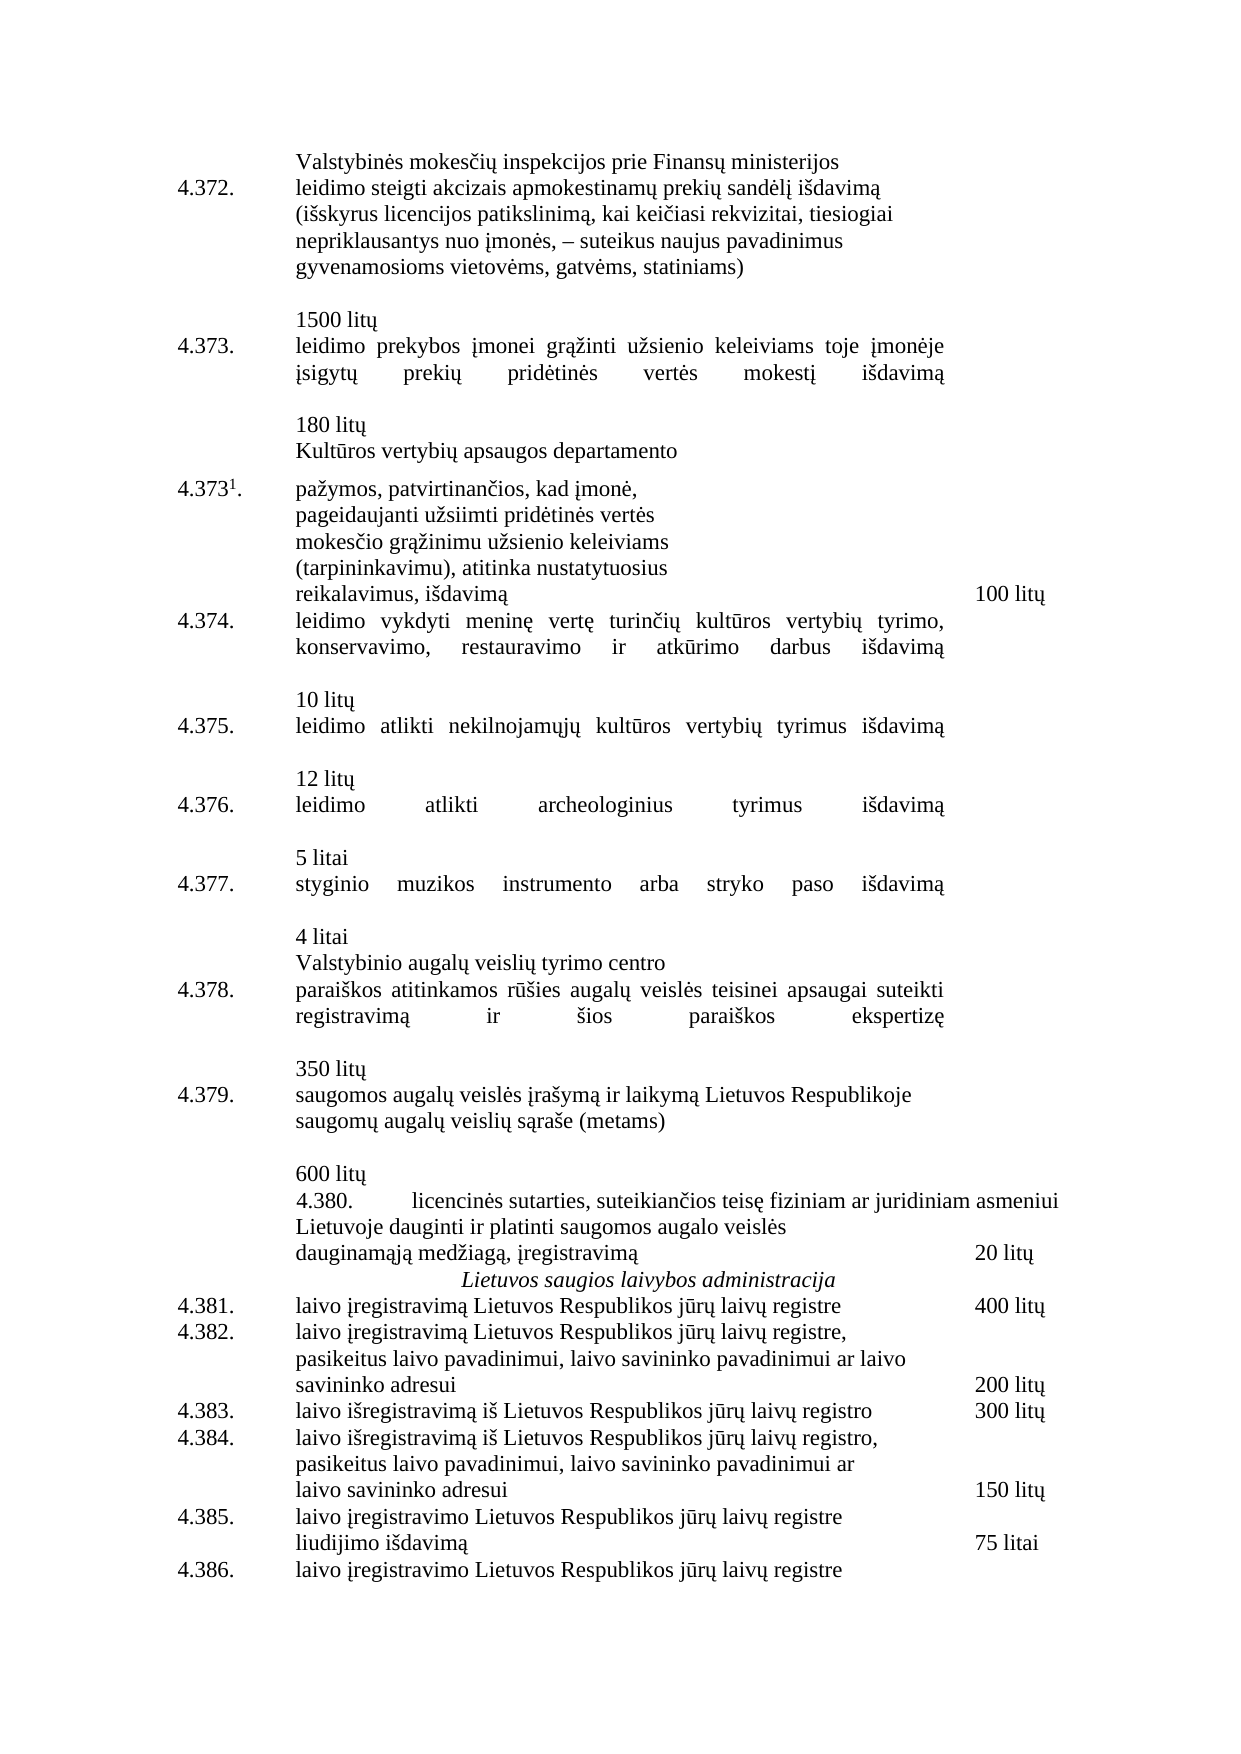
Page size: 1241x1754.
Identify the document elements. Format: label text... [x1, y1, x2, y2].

text Lietuvoje dauginti ir platinti saugomos augalo veislės [177, 1213, 1122, 1239]
list licencinės sutarties, suteikiančios teisę fiziniam ar juridiniam asmeniui [293, 1187, 1122, 1213]
text (tarpininkavimu), atitinka nustatytuosius [177, 554, 1122, 581]
text 4.376. leidimo atlikti archeologinius tyrimus išdavimą 5 litai [177, 791, 945, 870]
text 4.378. paraiškos atitinkamos rūšies augalų veislės teisinei apsaugai suteikti registravimą ir šios paraiškos ekspertizę 350 litų [177, 976, 945, 1081]
text pageidaujanti užsiimti pridėtinės vertės [177, 501, 1122, 528]
text 4.3731. pažymos, patvirtinančios, kad įmonė, [177, 464, 1122, 501]
text 4.375. leidimo atlikti nekilnojamųjų kultūros vertybių tyrimus išdavimą 12 litų [177, 712, 945, 791]
text 4.374. leidimo vykdyti meninę vertę turinčių kultūros vertybių tyrimo, konservavimo, restauravimo ir atkūrimo darbus išdavimą 10 litų [177, 607, 945, 712]
text laivo savininko adresui 150 litų [177, 1477, 1122, 1503]
text Kultūros vertybių apsaugos departamento [177, 438, 945, 464]
text dauginamąją medžiagą, įregistravimą 20 litų [177, 1239, 1122, 1266]
text pasikeitus laivo pavadinimui, laivo savininko pavadinimui ar [177, 1450, 1122, 1477]
text 4.373. leidimo prekybos įmonei grąžinti užsienio keleiviams toje įmonėje įsigytų prekių pridėtinės vertės mokestį išdavimą 180 litų [177, 332, 945, 438]
text 4.383. laivo išregistravimą iš Lietuvos Respublikos jūrų laivų registro 300 litų [177, 1397, 1122, 1424]
text Valstybinės mokesčių inspekcijos prie Finansų ministerijos [177, 148, 945, 174]
text 4.381. laivo įregistravimą Lietuvos Respublikos jūrų laivų registre 400 litų [177, 1292, 1122, 1318]
text 4.372. leidimo steigti akcizais apmokestinamų prekių sandėlį išdavimą (išskyrus licencijos patikslinimą, kai keičiasi rekvizitai, tiesiogiai nepriklausantys nuo įmonės, – suteikus naujus pavadinimus gyvenamosioms vietovėms, gatvėms, statiniams) 1500 litų [177, 174, 945, 332]
text liudijimo išdavimą 75 litai [177, 1529, 1122, 1556]
text 4.379. saugomos augalų veislės įrašymą ir laikymą Lietuvos Respublikoje saugomų augalų veislių sąraše (metams) 600 litų [177, 1081, 945, 1187]
text savininko adresui 200 litų [177, 1371, 1122, 1397]
text mokesčio grąžinimu užsienio keleiviams [177, 528, 1122, 554]
text Lietuvos saugios laivybos administracija [177, 1266, 1122, 1292]
text 4.377. styginio muzikos instrumento arba stryko paso išdavimą 4 litai [177, 870, 945, 949]
text Valstybinio augalų veislių tyrimo centro [177, 949, 945, 976]
text 4.382. laivo įregistravimą Lietuvos Respublikos jūrų laivų registre, [177, 1318, 1122, 1345]
text reikalavimus, išdavimą 100 litų [295, 581, 1122, 607]
text 4.385. laivo įregistravimo Lietuvos Respublikos jūrų laivų registre [177, 1503, 1122, 1529]
text pasikeitus laivo pavadinimui, laivo savininko pavadinimui ar laivo [177, 1345, 1122, 1371]
text 4.384. laivo išregistravimą iš Lietuvos Respublikos jūrų laivų registro, [177, 1424, 1122, 1450]
text 4.386. laivo įregistravimo Lietuvos Respublikos jūrų laivų registre [177, 1556, 1122, 1582]
